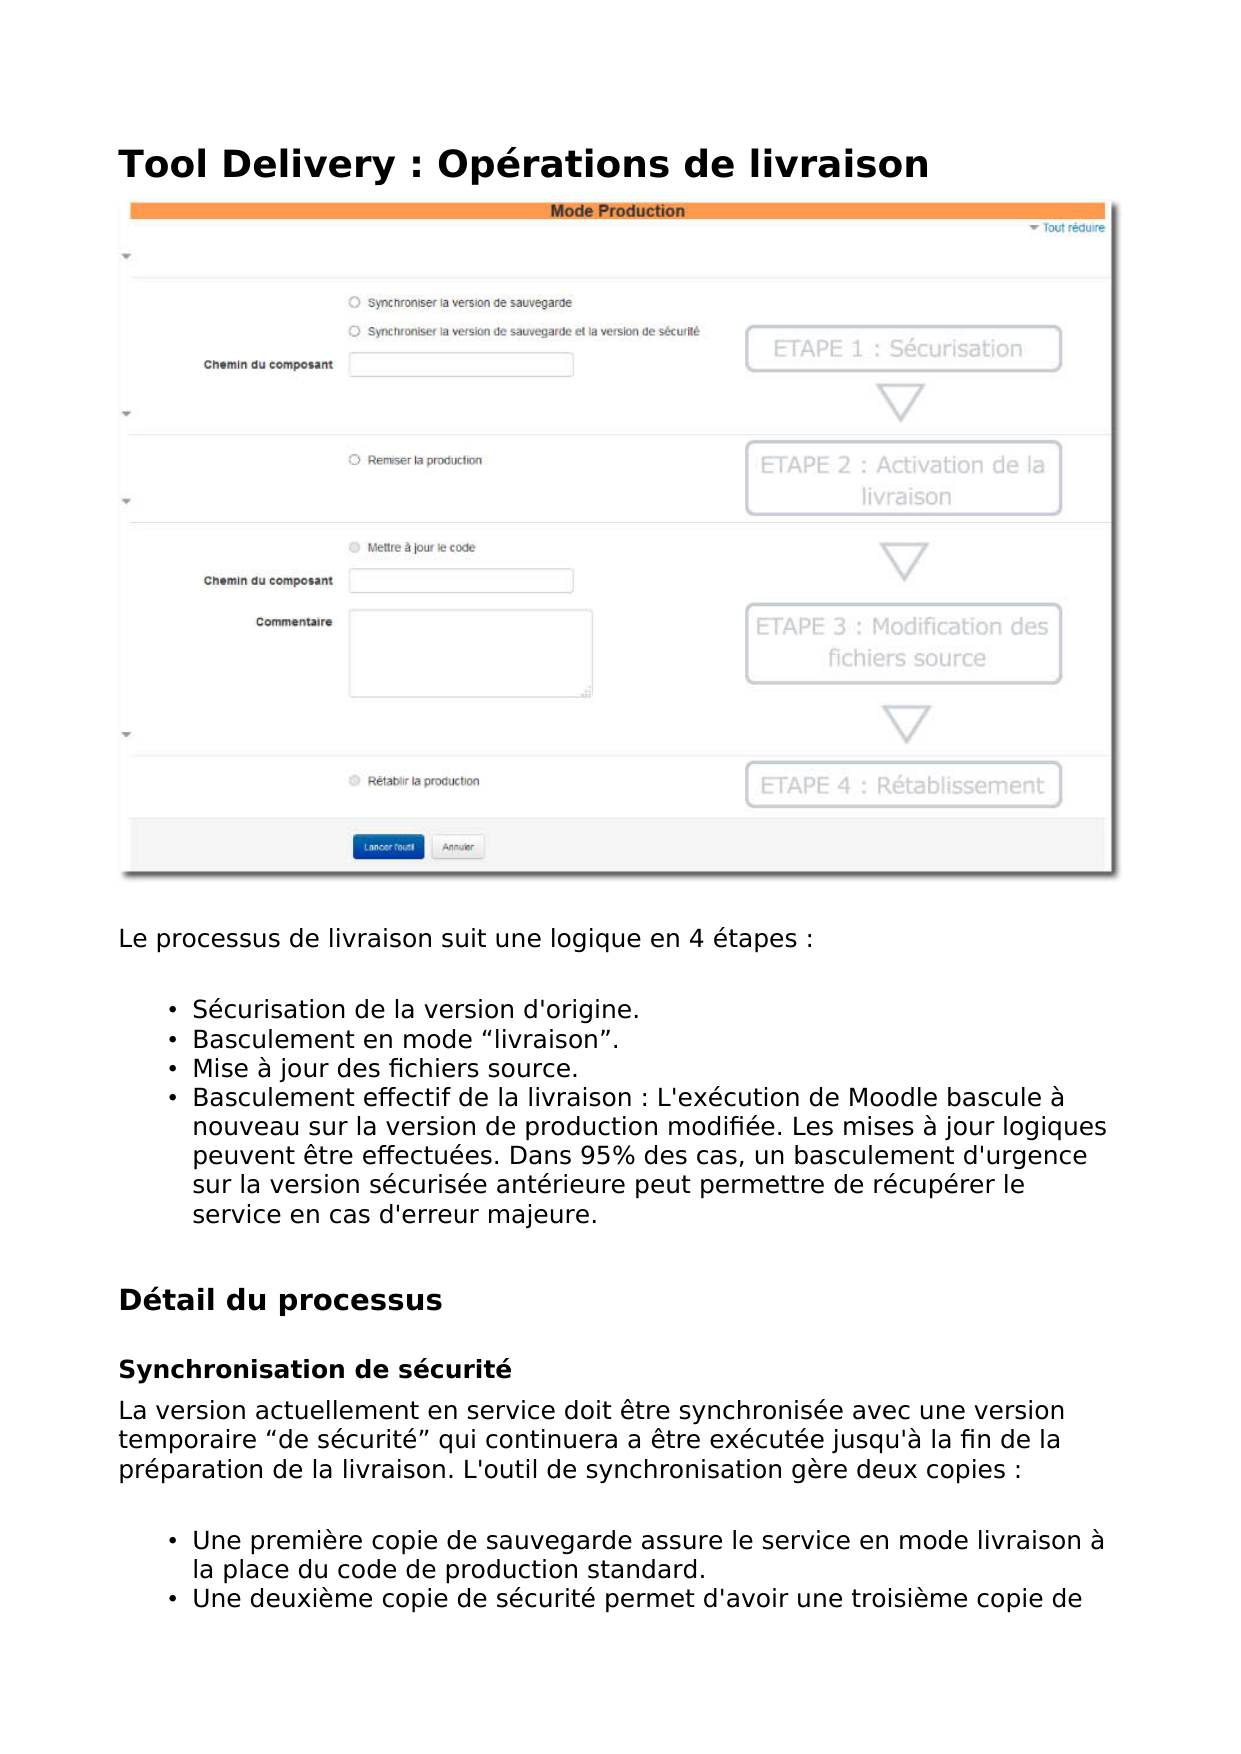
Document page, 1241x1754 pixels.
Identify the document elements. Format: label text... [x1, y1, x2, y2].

list Sécurisation de la version d'origine. [177, 996, 1122, 1025]
list Une deuxième copie de sécurité permet d'avoir une troisième copie de [177, 1584, 1122, 1613]
text Le processus de livraison suit une logique en 4 étapes : [118, 924, 1122, 954]
list Basculement effectif de la livraison : L'exécution de Moodle bascule à nouveau sur la version de production modifiée. Les mises à jour logiques peuvent être effectuées. Dans 95% des cas, un basculement d'urgence sur la version sécurisée antérieure peut permettre de récupérer le service en cas d'erreur majeure. [177, 1083, 1122, 1229]
subtitle Détail du processus [118, 1283, 1122, 1317]
list Mise à jour des fichiers source. [177, 1054, 1122, 1083]
picture [118, 199, 1123, 883]
text La version actuellement en service doit être synchronisée avec une version temporaire “de sécurité” qui continuera a être exécutée jusqu'à la fin de la préparation de la livraison. L'outil de synchronisation gère deux copies : [118, 1397, 1122, 1484]
subtitle Tool Delivery : Opérations de livraison [118, 143, 1122, 187]
list Une première copie de sauvegarde assure le service en mode livraison à la place du code de production standard. [177, 1526, 1122, 1584]
subtitle Synchronisation de sécurité [118, 1355, 1122, 1384]
list Basculement en mode “livraison”. [177, 1025, 1122, 1054]
